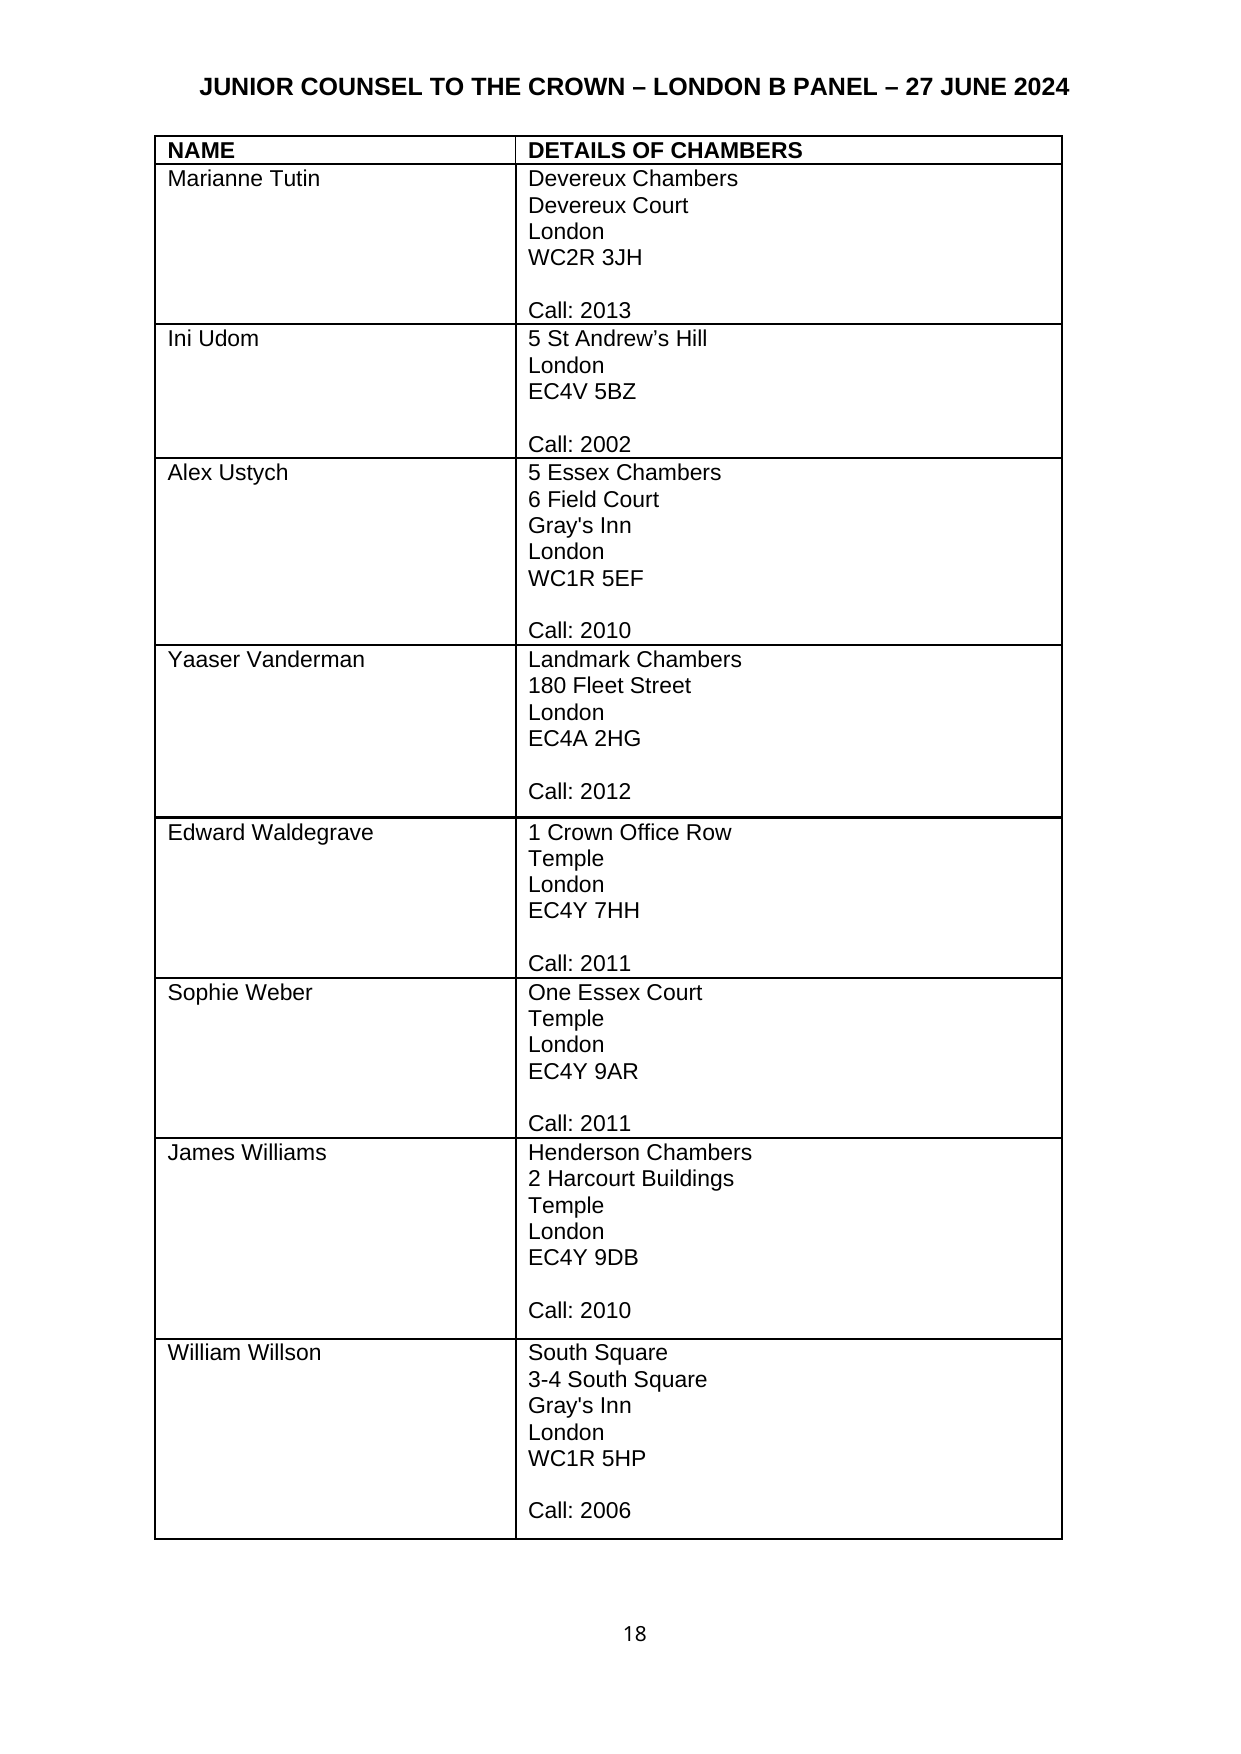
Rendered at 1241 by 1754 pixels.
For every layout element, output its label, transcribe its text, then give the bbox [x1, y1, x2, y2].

table_cell William Willson [156, 1340, 515, 1538]
table_header NAME [156, 137, 515, 163]
table_cell 1 Crown Office Row Temple London EC4Y 7HH Call: 2011 [517, 819, 1061, 977]
table_cell Sophie Weber [156, 979, 515, 1137]
table_cell Landmark Chambers 180 Fleet Street London EC4A 2HG Call: 2012 [517, 646, 1061, 816]
table_cell Ini Udom [156, 325, 515, 457]
table_cell Alex Ustych [156, 459, 515, 644]
table_cell Yaaser Vanderman [156, 646, 515, 816]
table_cell South Square 3-4 South Square Gray's Inn London WC1R 5HP Call: 2006 [517, 1340, 1061, 1538]
table_cell One Essex Court Temple London EC4Y 9AR Call: 2011 [517, 979, 1061, 1137]
table_cell Edward Waldegrave [156, 819, 515, 977]
table_cell 5 Essex Chambers 6 Field Court Gray's Inn London WC1R 5EF Call: 2010 [517, 459, 1061, 644]
table_header DETAILS OF CHAMBERS [516, 137, 1061, 163]
table_cell James Williams [156, 1139, 515, 1338]
table_cell Marianne Tutin [156, 165, 515, 323]
table_cell Henderson Chambers 2 Harcourt Buildings Temple London EC4Y 9DB Call: 2010 [517, 1139, 1061, 1338]
table_cell Devereux Chambers Devereux Court London WC2R 3JH Call: 2013 [517, 165, 1061, 323]
table_cell 5 St Andrew’s Hill London EC4V 5BZ Call: 2002 [517, 325, 1061, 457]
